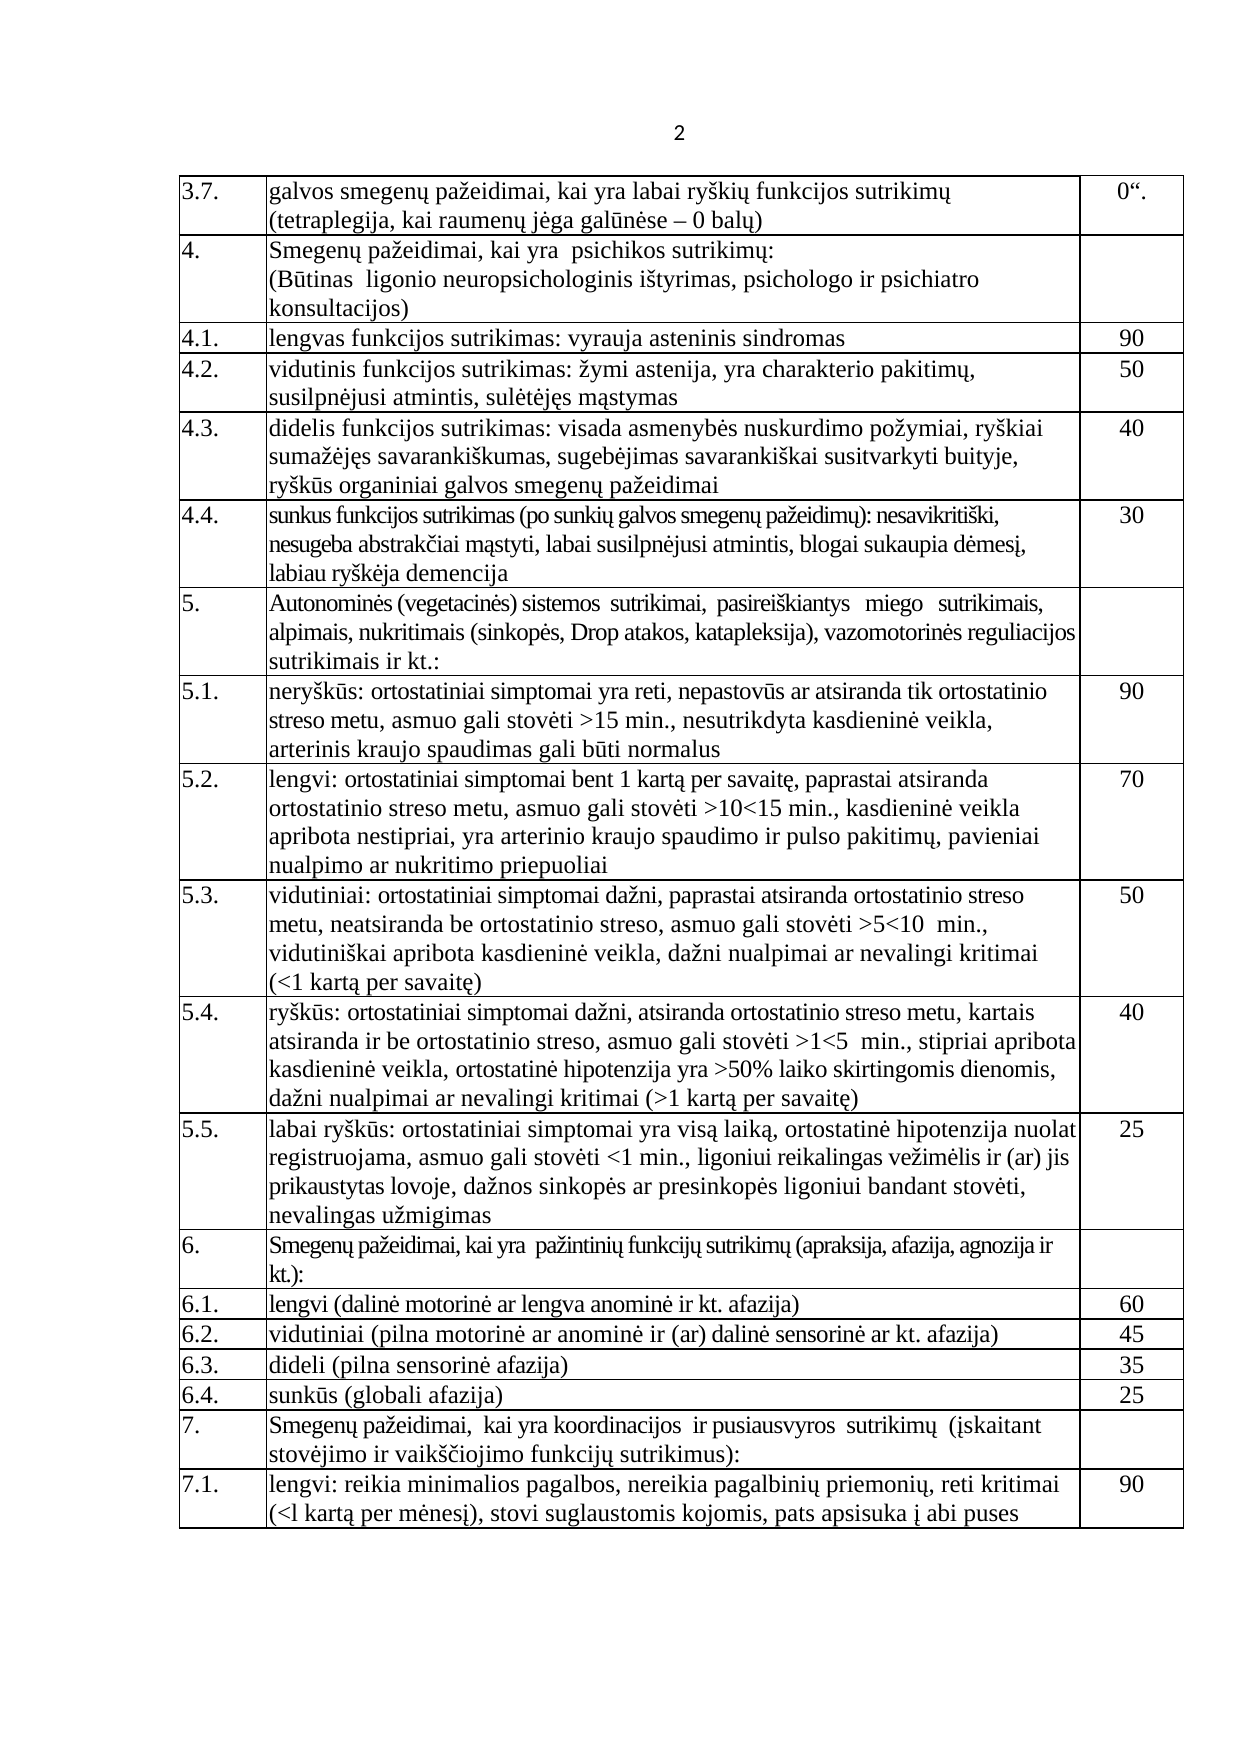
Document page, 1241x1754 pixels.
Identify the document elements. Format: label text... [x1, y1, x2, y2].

table_cell [1081, 236, 1183, 322]
table_cell 5.3. [180, 881, 266, 996]
table_cell 7.1. [180, 1470, 266, 1527]
table_cell 30 [1081, 501, 1183, 587]
table_cell 40 [1081, 997, 1183, 1112]
table_cell 4.4. [180, 501, 266, 587]
table_cell 4.1. [180, 323, 266, 352]
table_cell 5.1. [180, 676, 266, 762]
table_cell lengvas funkcijos sutrikimas: vyrauja asteninis sindromas [267, 323, 1079, 352]
table_cell 5.5. [180, 1114, 266, 1229]
table_cell 5. [180, 588, 266, 674]
table_cell 4. [180, 236, 266, 322]
table_cell 45 [1081, 1320, 1183, 1348]
table_cell 90 [1081, 323, 1183, 352]
table_cell didelis funkcijos sutrikimas: visada asmenybės nuskurdimo požymiai, ryškiai sumažėjęs savarankiškumas, sugebėjimas savarankiškai susitvarkyti buityje, ryškūs organiniai galvos smegenų pažeidimai [267, 413, 1079, 499]
table_cell vidutiniai (pilna motorinė ar anominė ir (ar) dalinė sensorinė ar kt. afazija) [267, 1320, 1079, 1348]
table_cell 3.7. [180, 177, 266, 234]
table_cell vidutinis funkcijos sutrikimas: žymi astenija, yra charakterio pakitimų, susilpnėjusi atmintis, sulėtėjęs mąstymas [267, 354, 1079, 411]
table_cell neryškūs: ortostatiniai simptomai yra reti, nepastovūs ar atsiranda tik ortostatinio streso metu, asmuo gali stovėti >15 min., nesutrikdyta kasdieninė veikla, arterinis kraujo spaudimas gali būti normalus [267, 676, 1079, 762]
table_cell vidutiniai: ortostatiniai simptomai dažni, paprastai atsiranda ortostatinio streso metu, neatsiranda be ortostatinio streso, asmuo gali stovėti >5<10 min., vidutiniškai apribota kasdieninė veikla, dažni nualpimai ar nevalingi kritimai (<1 kartą per savaitę) [267, 881, 1079, 996]
table_cell sunkus funkcijos sutrikimas (po sunkių galvos smegenų pažeidimų): nesavikritiški, nesugeba abstrakčiai mąstyti, labai susilpnėjusi atmintis, blogai sukaupia dėmesį, labiau ryškėja demencija [267, 501, 1079, 587]
table_cell lengvi (dalinė motorinė ar lengva anominė ir kt. afazija) [267, 1289, 1079, 1318]
table_cell 6.4. [180, 1380, 266, 1409]
table_cell 0“. [1081, 176, 1183, 234]
table_cell 5.4. [180, 997, 266, 1112]
table_cell 6.2. [180, 1320, 266, 1348]
table_cell lengvi: reikia minimalios pagalbos, nereikia pagalbinių priemonių, reti kritimai (<l kartą per mėnesį), stovi suglaustomis kojomis, pats apsisuka į abi puses [267, 1470, 1079, 1527]
table_cell Smegenų pažeidimai, kai yra psichikos sutrikimų: (Būtinas ligonio neuropsichologinis ištyrimas, psichologo ir psichiatro konsultacijos) [267, 236, 1079, 322]
table_cell lengvi: ortostatiniai simptomai bent 1 kartą per savaitę, paprastai atsiranda ortostatinio streso metu, asmuo gali stovėti >10<15 min., kasdieninė veikla apribota nestipriai, yra arterinio kraujo spaudimo ir pulso pakitimų, pavieniai nualpimo ar nukritimo priepuoliai [267, 764, 1079, 879]
table_cell 90 [1081, 1470, 1183, 1527]
table_cell sunkūs (globali afazija) [267, 1380, 1079, 1409]
table_cell galvos smegenų pažeidimai, kai yra labai ryškių funkcijos sutrikimų (tetraplegija, kai raumenų jėga galūnėse – 0 balų) [267, 177, 1079, 234]
table_cell 6. [180, 1230, 266, 1288]
table_cell 5.2. [180, 764, 266, 879]
table_cell 25 [1081, 1380, 1183, 1409]
table_cell 40 [1081, 413, 1183, 499]
table_cell [1081, 1411, 1183, 1468]
table_cell 7. [180, 1411, 266, 1468]
table_cell [1081, 1230, 1183, 1288]
table_cell 90 [1081, 676, 1183, 762]
table_cell 6.3. [180, 1350, 266, 1379]
table_cell labai ryškūs: ortostatiniai simptomai yra visą laiką, ortostatinė hipotenzija nuolat registruojama, asmuo gali stovėti <1 min., ligoniui reikalingas vežimėlis ir (ar) jis prikaustytas lovoje, dažnos sinkopės ar presinkopės ligoniui bandant stovėti, nevalingas užmigimas [267, 1114, 1079, 1229]
table_cell Smegenų pažeidimai, kai yra pažintinių funkcijų sutrikimų (apraksija, afazija, agnozija ir kt.): [267, 1230, 1079, 1288]
table_cell 60 [1081, 1289, 1183, 1318]
table_cell Smegenų pažeidimai, kai yra koordinacijos ir pusiausvyros sutrikimų (įskaitant stovėjimo ir vaikščiojimo funkcijų sutrikimus): [267, 1411, 1079, 1468]
table_cell [1081, 588, 1183, 674]
table_cell 70 [1081, 764, 1183, 879]
table_cell 4.2. [180, 354, 266, 411]
table_cell 25 [1081, 1114, 1183, 1229]
table_cell 4.3. [180, 413, 266, 499]
table_cell ryškūs: ortostatiniai simptomai dažni, atsiranda ortostatinio streso metu, kartais atsiranda ir be ortostatinio streso, asmuo gali stovėti >1<5 min., stipriai apribota kasdieninė veikla, ortostatinė hipotenzija yra >50% laiko skirtingomis dienomis, dažni nualpimai ar nevalingi kritimai (>1 kartą per savaitę) [267, 997, 1079, 1112]
table_cell 35 [1081, 1350, 1183, 1379]
table_cell 6.1. [180, 1289, 266, 1318]
table_cell 50 [1081, 354, 1183, 411]
table_cell 50 [1081, 881, 1183, 996]
table_cell dideli (pilna sensorinė afazija) [267, 1350, 1079, 1379]
table_cell Autonominės (vegetacinės) sistemos sutrikimai, pasireiškiantys miego sutrikimais, alpimais, nukritimais (sinkopės, Drop atakos, katapleksija), vazomotorinės reguliacijos sutrikimais ir kt.: [267, 588, 1079, 674]
